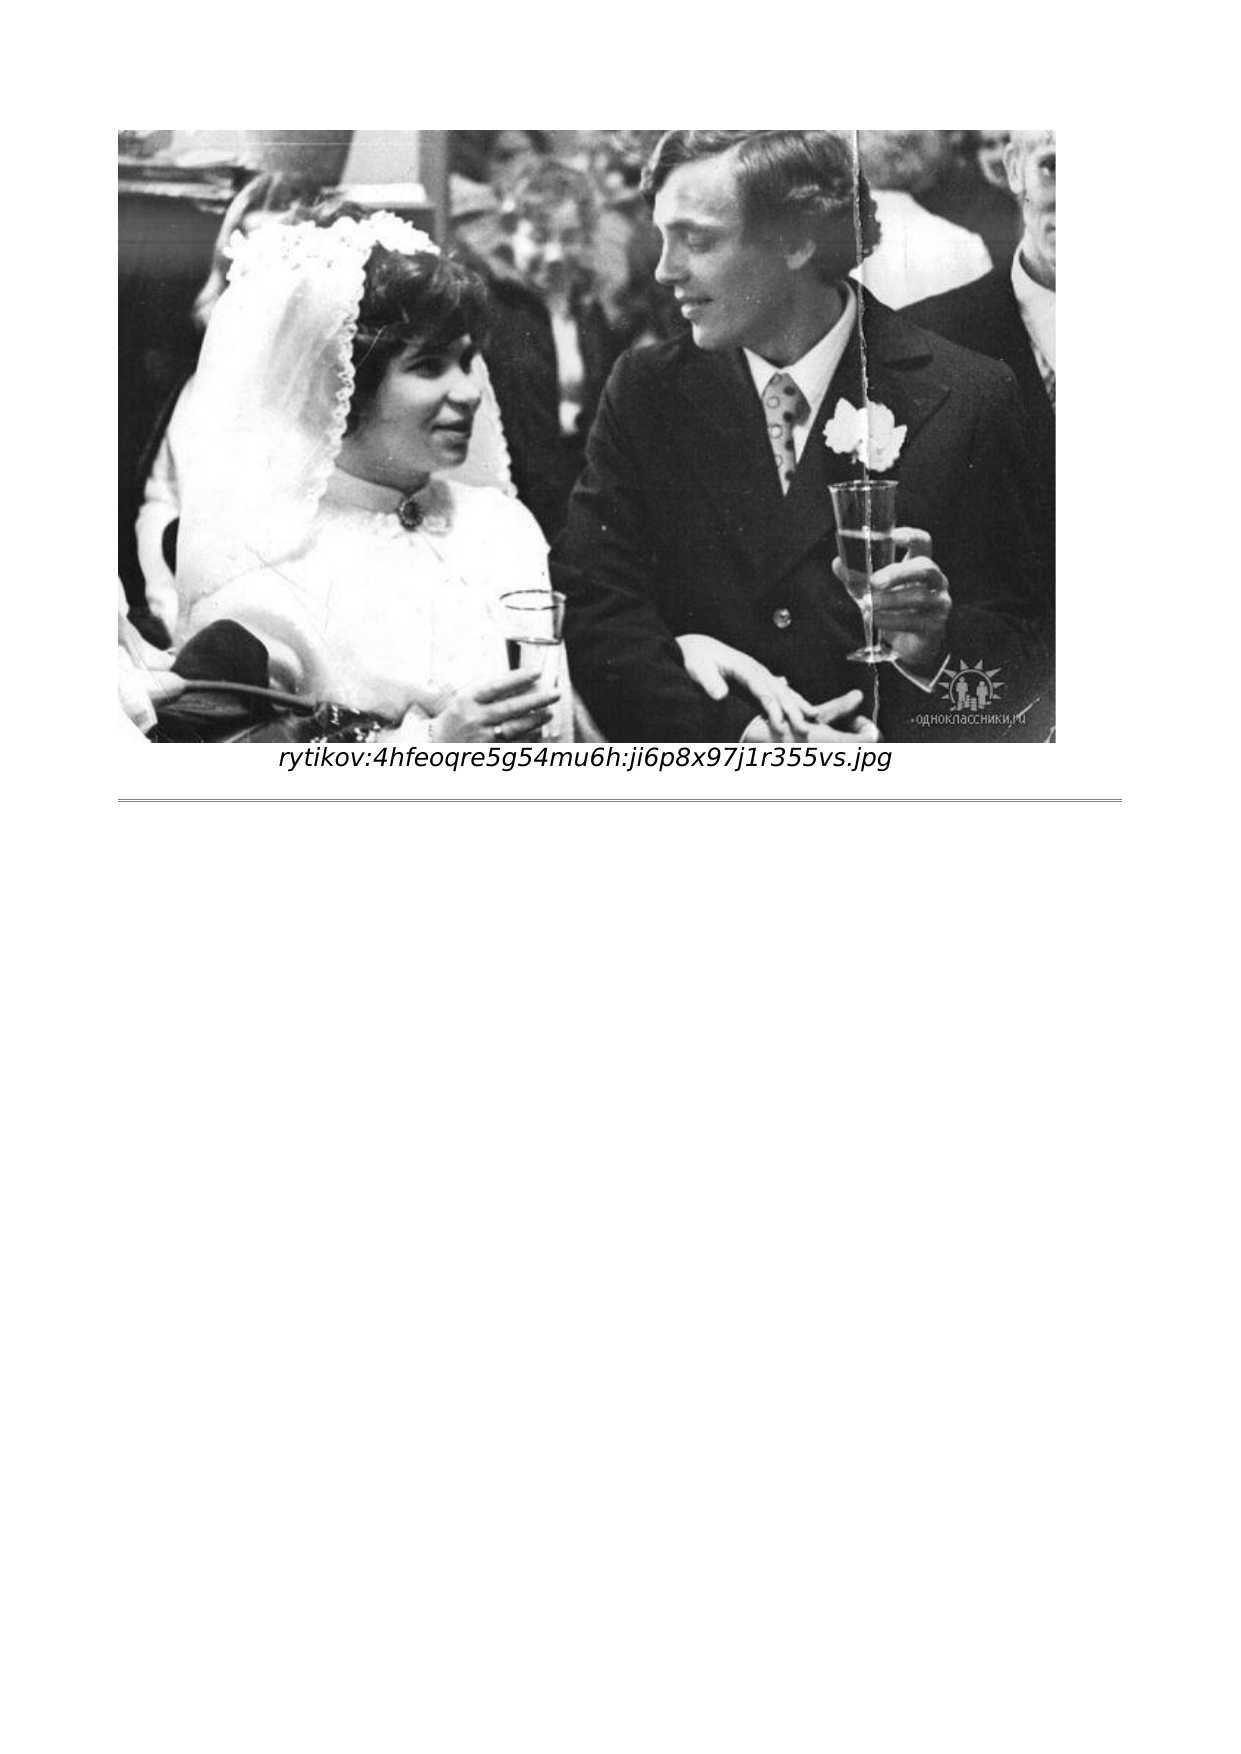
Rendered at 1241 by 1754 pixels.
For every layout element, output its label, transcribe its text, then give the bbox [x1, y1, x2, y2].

text rytikov:4hfeoqre5g54mu6h:ji6p8x97j1r355vs.jpg [118, 743, 1056, 772]
picture [118, 130, 1056, 743]
